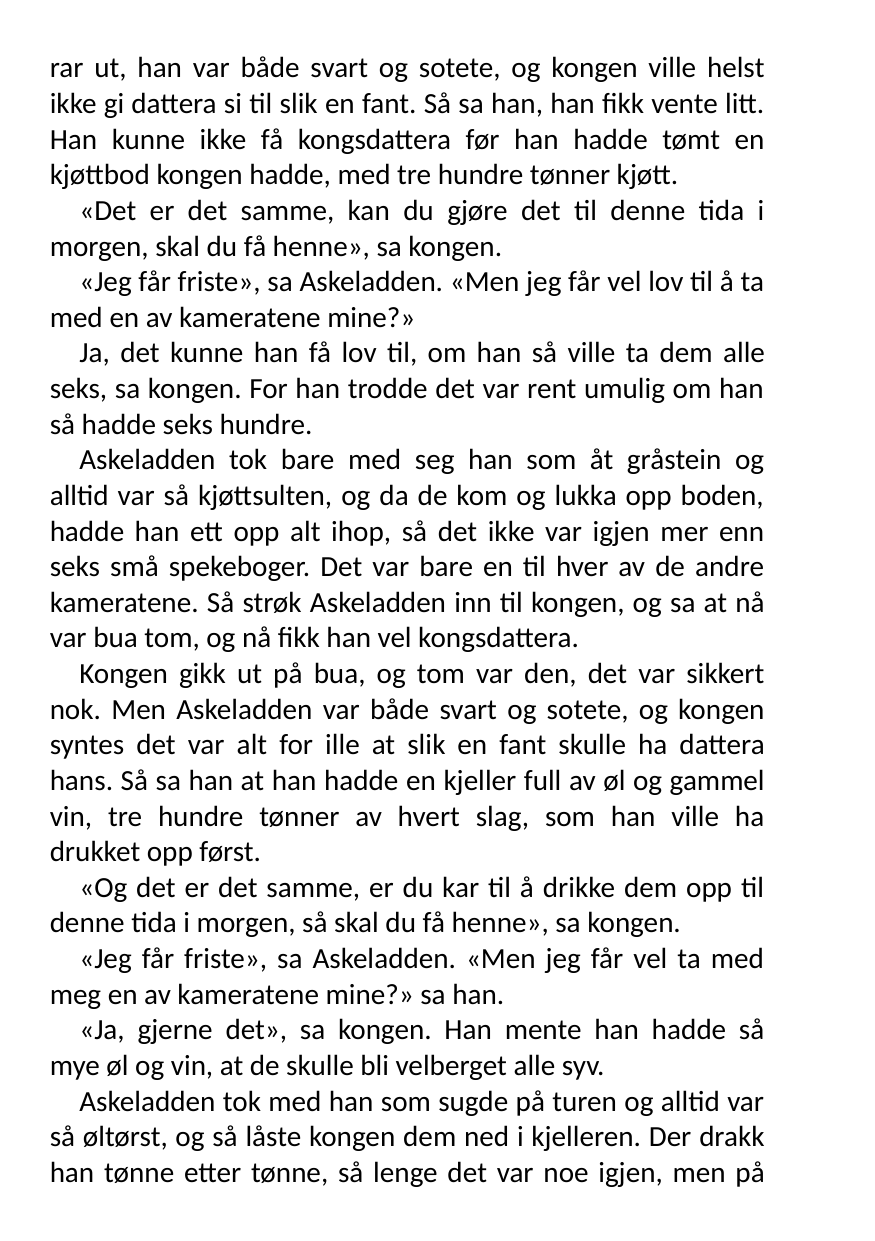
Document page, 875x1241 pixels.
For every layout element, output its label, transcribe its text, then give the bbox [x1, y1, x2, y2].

text Kongen gikk ut på bua, og tom var den, det var sikkert nok. Men Askeladden var både svart og sotete, og kongen syntes det var alt for ille at slik en fant skulle ha dattera hans. Så sa han at han hadde en kjeller full av øl og gammel vin, tre hundre tønner av hvert slag, som han ville ha drukket opp først. [49, 655, 765, 869]
text «Det er det samme, kan du gjøre det til denne tida i morgen, skal du få henne», sa kongen. [49, 192, 765, 263]
text Ja, det kunne han få lov til, om han så ville ta dem alle seks, sa kongen. For han trodde det var rent umulig om han så hadde seks hundre. [49, 334, 765, 441]
text «Jeg får friste», sa Askeladden. «Men jeg får vel ta med meg en av kameratene mine?» sa han. [49, 940, 765, 1011]
text «Jeg får friste», sa Askeladden. «Men jeg får vel lov til å ta med en av kameratene mine?» [49, 263, 765, 334]
text Askeladden tok bare med seg han som åt gråstein og alltid var så kjøttsulten, og da de kom og lukka opp boden, hadde han ett opp alt ihop, så det ikke var igjen mer enn seks små spekeboger. Det var bare en til hver av de andre kameratene. Så strøk Askeladden inn til kongen, og sa at nå var bua tom, og nå fikk han vel kongsdattera. [49, 441, 765, 655]
text rar ut, han var både svart og sotete, og kongen ville helst ikke gi dattera si til slik en fant. Så sa han, han fikk vente litt. Han kunne ikke få kongsdattera før han hadde tømt en kjøttbod kongen hadde, med tre hundre tønner kjøtt. [49, 49, 765, 192]
text «Og det er det samme, er du kar til å drikke dem opp til denne tida i morgen, så skal du få henne», sa kongen. [49, 869, 765, 940]
text «Ja, gjerne det», sa kongen. Han mente han hadde så mye øl og vin, at de skulle bli velberget alle syv. [49, 1011, 765, 1083]
text Askeladden tok med han som sugde på turen og alltid var så øltørst, og så låste kongen dem ned i kjelleren. Der drakk han tønne etter tønne, så lenge det var noe igjen, men på [49, 1083, 765, 1189]
